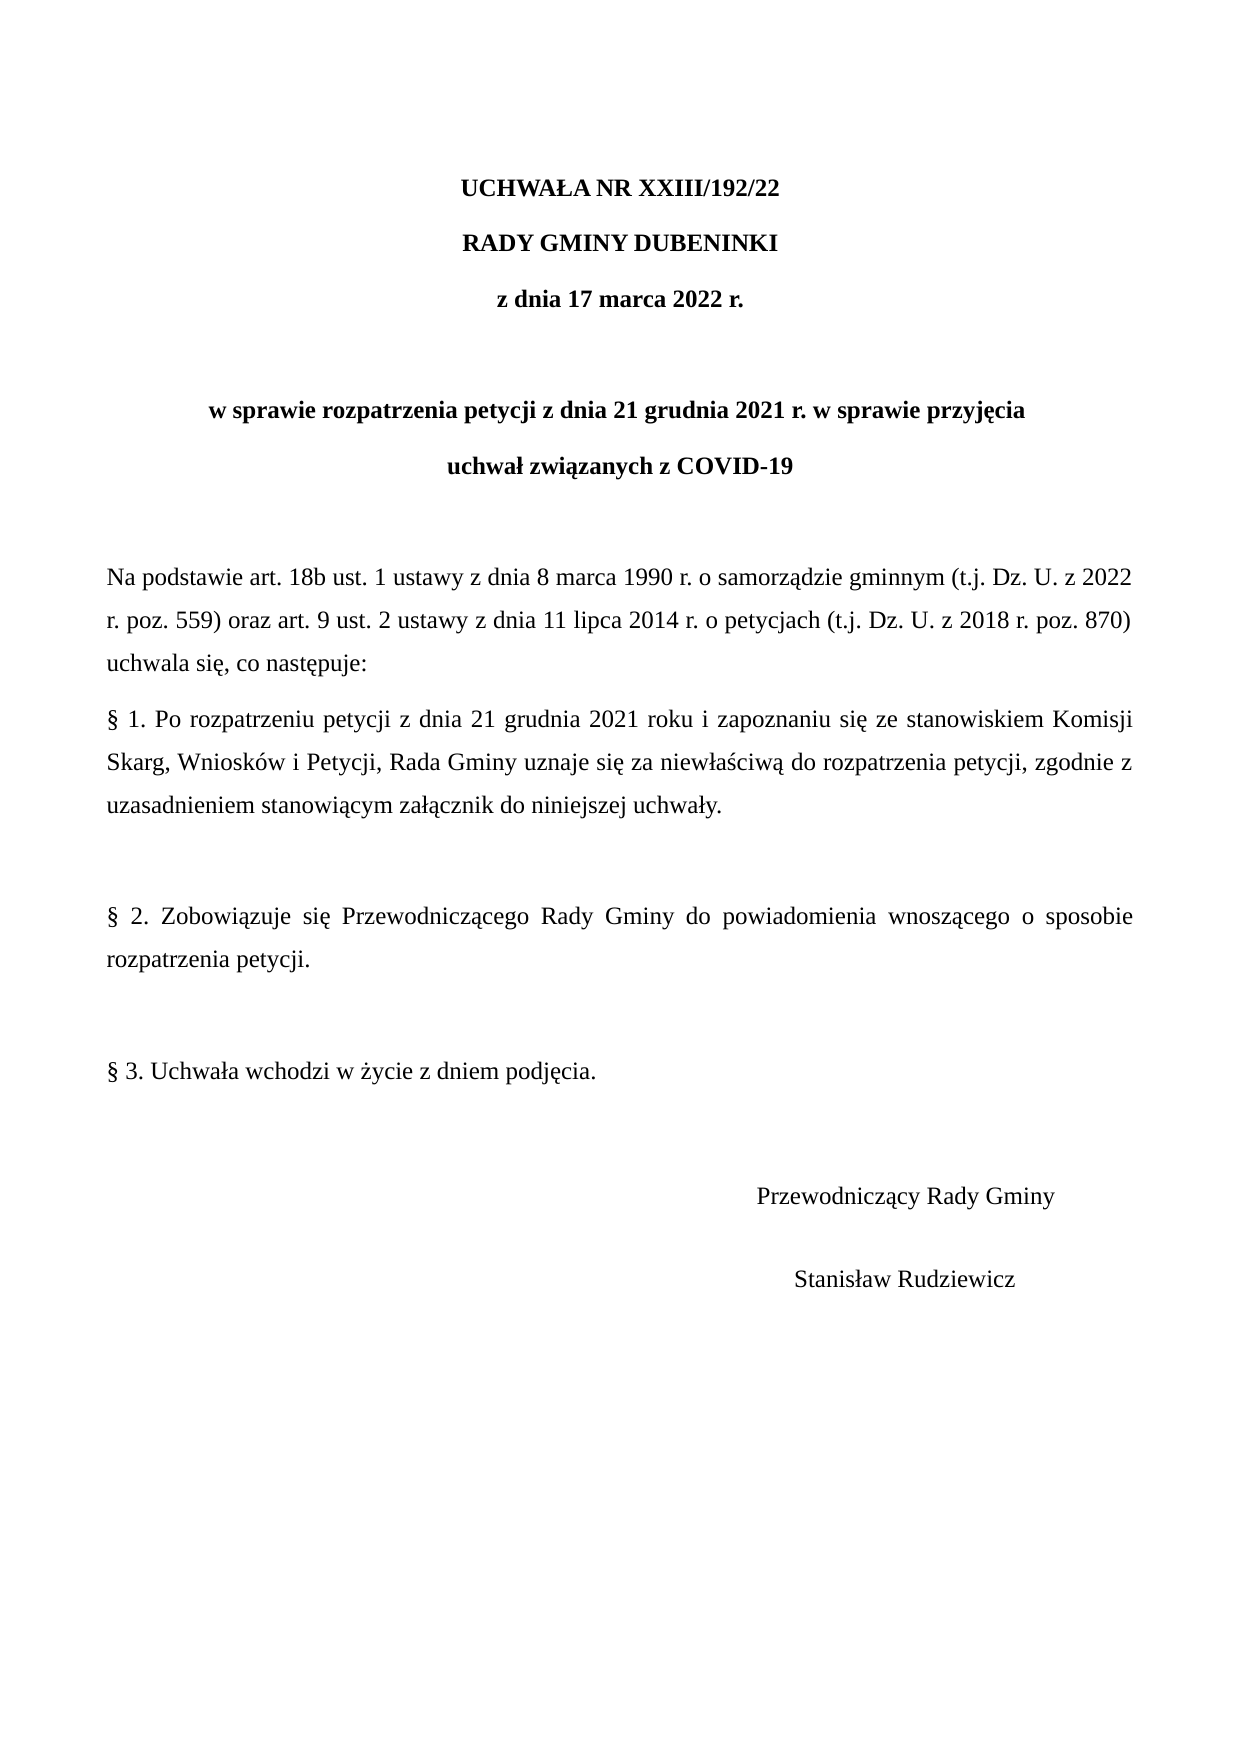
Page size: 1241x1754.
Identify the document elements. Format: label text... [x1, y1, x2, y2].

text RADY GMINY DUBENINKI [106, 228, 1134, 257]
text Stanisław Rudziewicz [106, 1264, 1134, 1293]
text Przewodniczący Rady Gminy [106, 1181, 1134, 1210]
text w sprawie rozpatrzenia petycji z dnia 21 grudnia 2021 r. w sprawie przyjęcia [106, 395, 1134, 424]
text § 2. Zobowiązuje się Przewodniczącego Rady Gminy do powiadomienia wnoszącego o sposobie rozpatrzenia petycji. [106, 901, 1134, 973]
text Na podstawie art. 18b ust. 1 ustawy z dnia 8 marca 1990 r. o samorządzie gminnym (t.j. Dz. U. z 2022 r. poz. 559) oraz art. 9 ust. 2 ustawy z dnia 11 lipca 2014 r. o petycjach (t.j. Dz. U. z 2018 r. poz. 870) uchwala się, co następuje: [106, 562, 1134, 677]
text § 1. Po rozpatrzeniu petycji z dnia 21 grudnia 2021 roku i zapoznaniu się ze stanowiskiem Komisji Skarg, Wniosków i Petycji, Rada Gminy uznaje się za niewłaściwą do rozpatrzenia petycji, zgodnie z uzasadnieniem stanowiącym załącznik do niniejszej uchwały. [106, 704, 1134, 819]
text § 3. Uchwała wchodzi w życie z dniem podjęcia. [106, 1056, 1134, 1084]
subtitle UCHWAŁA NR XXIII/192/22 [106, 173, 1134, 201]
text uchwał związanych z COVID-19 [106, 451, 1134, 479]
text z dnia 17 marca 2022 r. [106, 284, 1134, 313]
